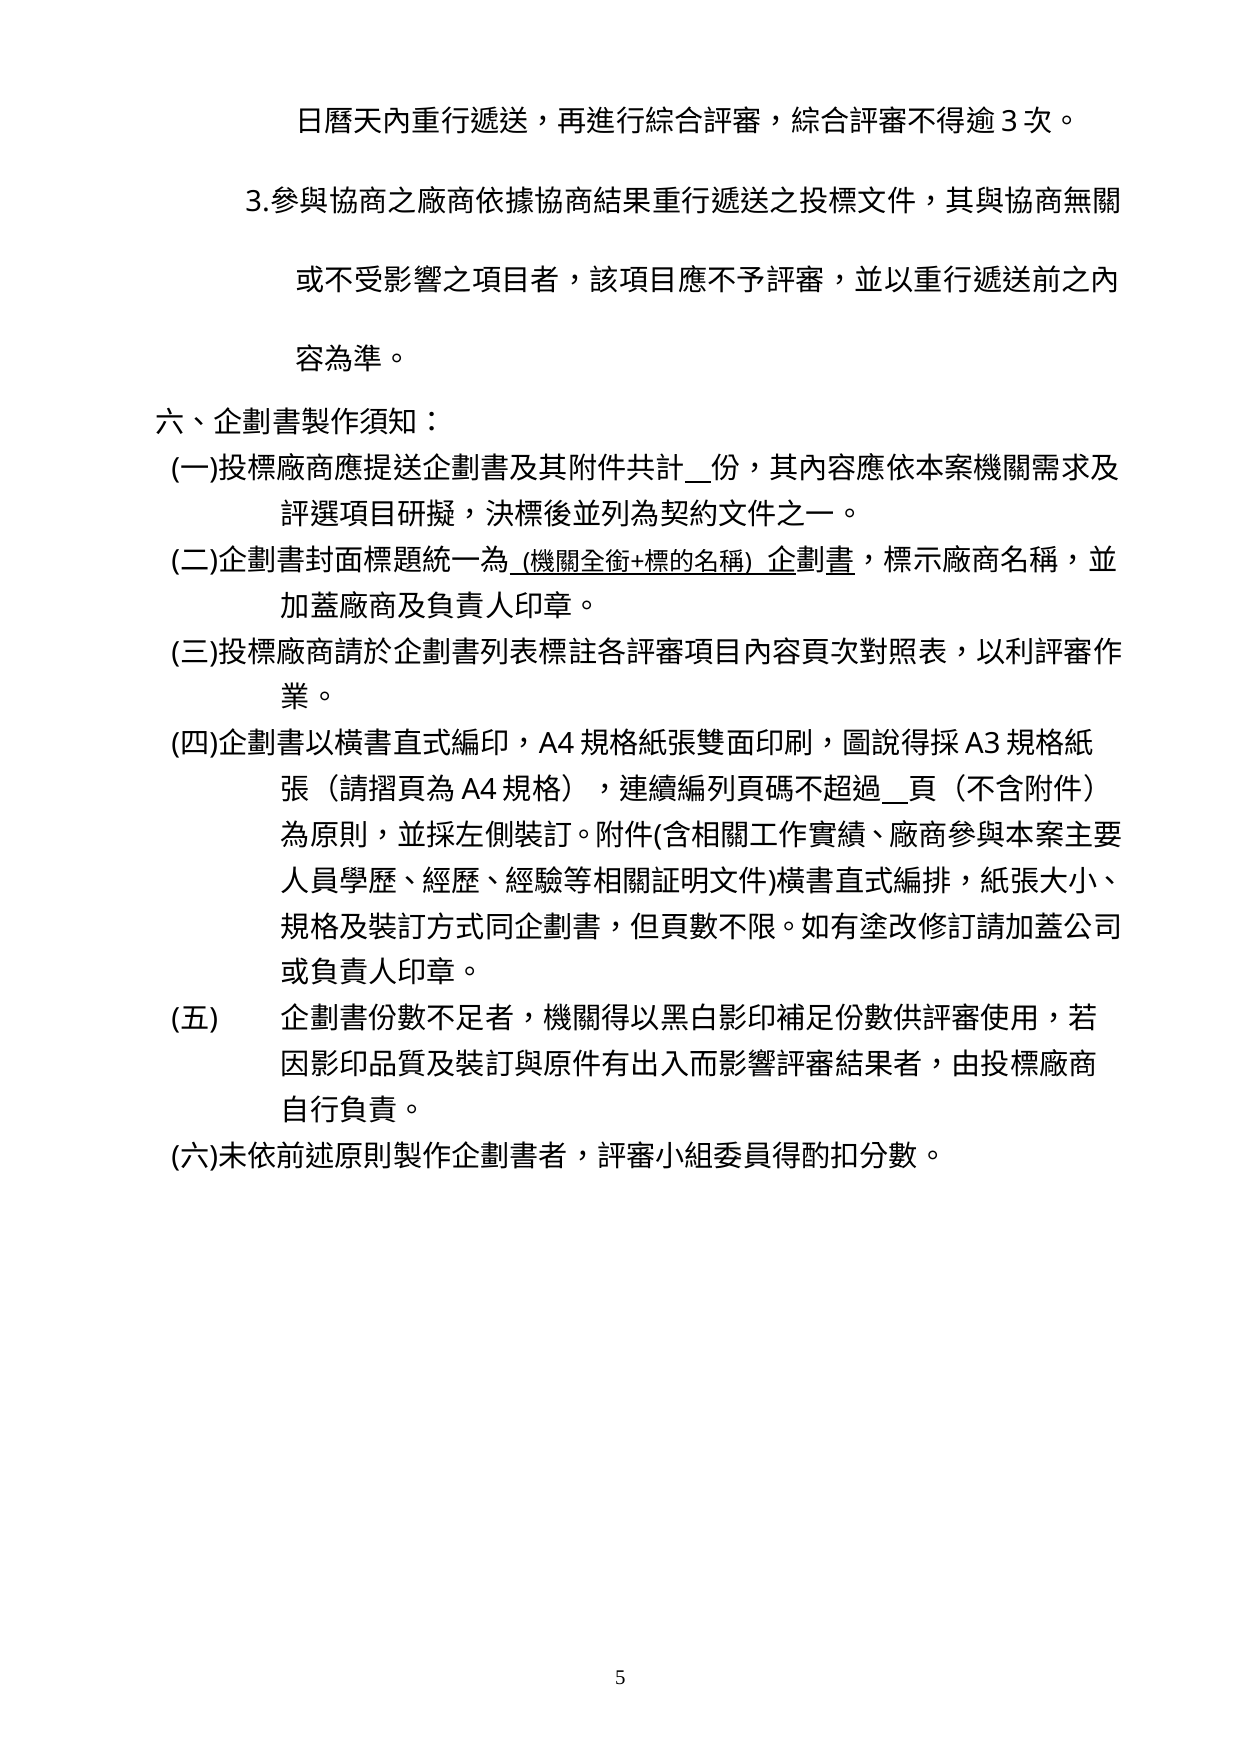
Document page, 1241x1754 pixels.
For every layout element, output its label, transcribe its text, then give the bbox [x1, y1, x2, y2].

text 3.參與協商之廠商依據協商結果重行遞送之投標文件，其與協商無關或不受影響之項目者，該項目應不予評審，並以重行遞送前之內容為準。 [214, 159, 1122, 396]
text (一)投標廠商應提送企劃書及其附件共計 份，其內容應依本案機關需求及評選項目研擬，決標後並列為契約文件之一。 [118, 442, 1122, 534]
text (六)未依前述原則製作企劃書者，評審小組委員得酌扣分數。 [118, 1129, 1122, 1175]
text (三)投標廠商請於企劃書列表標註各評審項目內容頁次對照表，以利評審作業。 [118, 625, 1122, 717]
text (四)企劃書以橫書直式編印，A4規格紙張雙面印刷，圖說得採A3規格紙張（請摺頁為A4規格），連續編列頁碼不超過 頁（不含附件）為原則，並採左側裝訂。附件(含相關工作實績、廠商參與本案主要人員學歷、經歷、經驗等相關証明文件)橫書直式編排，紙張大小、規格及裝訂方式同企劃書，但頁數不限。如有塗改修訂請加蓋公司或負責人印章。 [118, 717, 1122, 992]
text (五) 企劃書份數不足者，機關得以黑白影印補足份數供評審使用，若因影印品質及裝訂與原件有出入而影響評審結果者，由投標廠商自行負責。 [118, 992, 1122, 1129]
text 六、企劃書製作須知： [118, 396, 1122, 442]
text (二)企劃書封面標題統一為 (機關全銜+標的名稱) 企劃書，標示廠商名稱，並加蓋廠商及負責人印章。 [118, 534, 1122, 625]
text 日曆天內重行遞送，再進行綜合評審，綜合評審不得逾3次。 [214, 79, 1122, 159]
